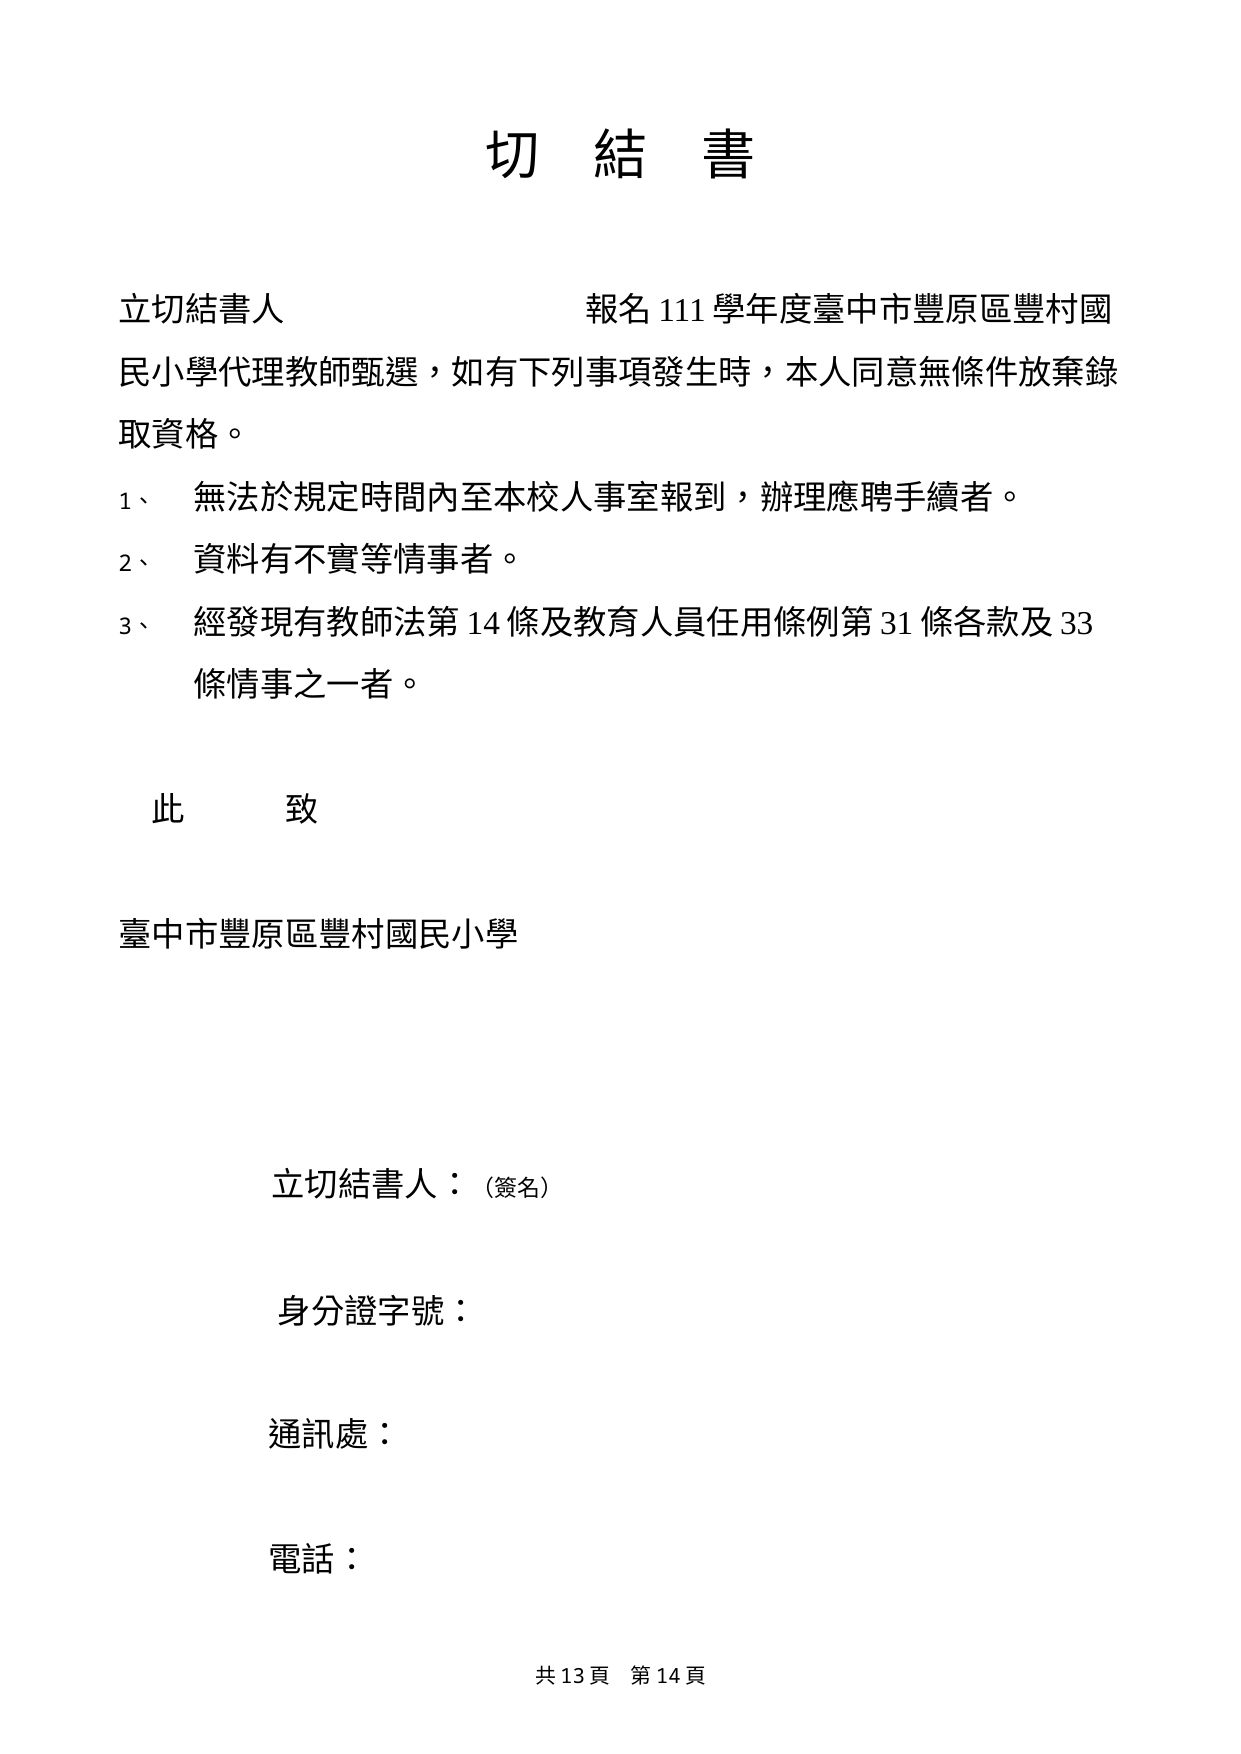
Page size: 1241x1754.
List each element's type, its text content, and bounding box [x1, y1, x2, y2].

text 切 結 書 [118, 78, 1122, 203]
list 經發現有教師法第14條及教育人員任用條例第31條各款及33條情事之一者。 [118, 578, 1122, 703]
text 立切結書人：（簽名） [118, 1141, 1122, 1203]
text 電話： [118, 1516, 1122, 1578]
text 此 致 [118, 766, 1122, 828]
text 臺中市豐原區豐村國民小學 [118, 891, 1122, 953]
list 資料有不實等情事者。 [118, 516, 1122, 578]
list 無法於規定時間內至本校人事室報到，辦理應聘手續者。 [118, 453, 1122, 516]
text 通訊處： [118, 1391, 1122, 1453]
text 立切結書人 報名111學年度臺中市豐原區豐村國民小學代理教師甄選，如有下列事項發生時，本人同意無條件放棄錄取資格。 [118, 266, 1122, 453]
text 身分證字號： [118, 1266, 1122, 1328]
